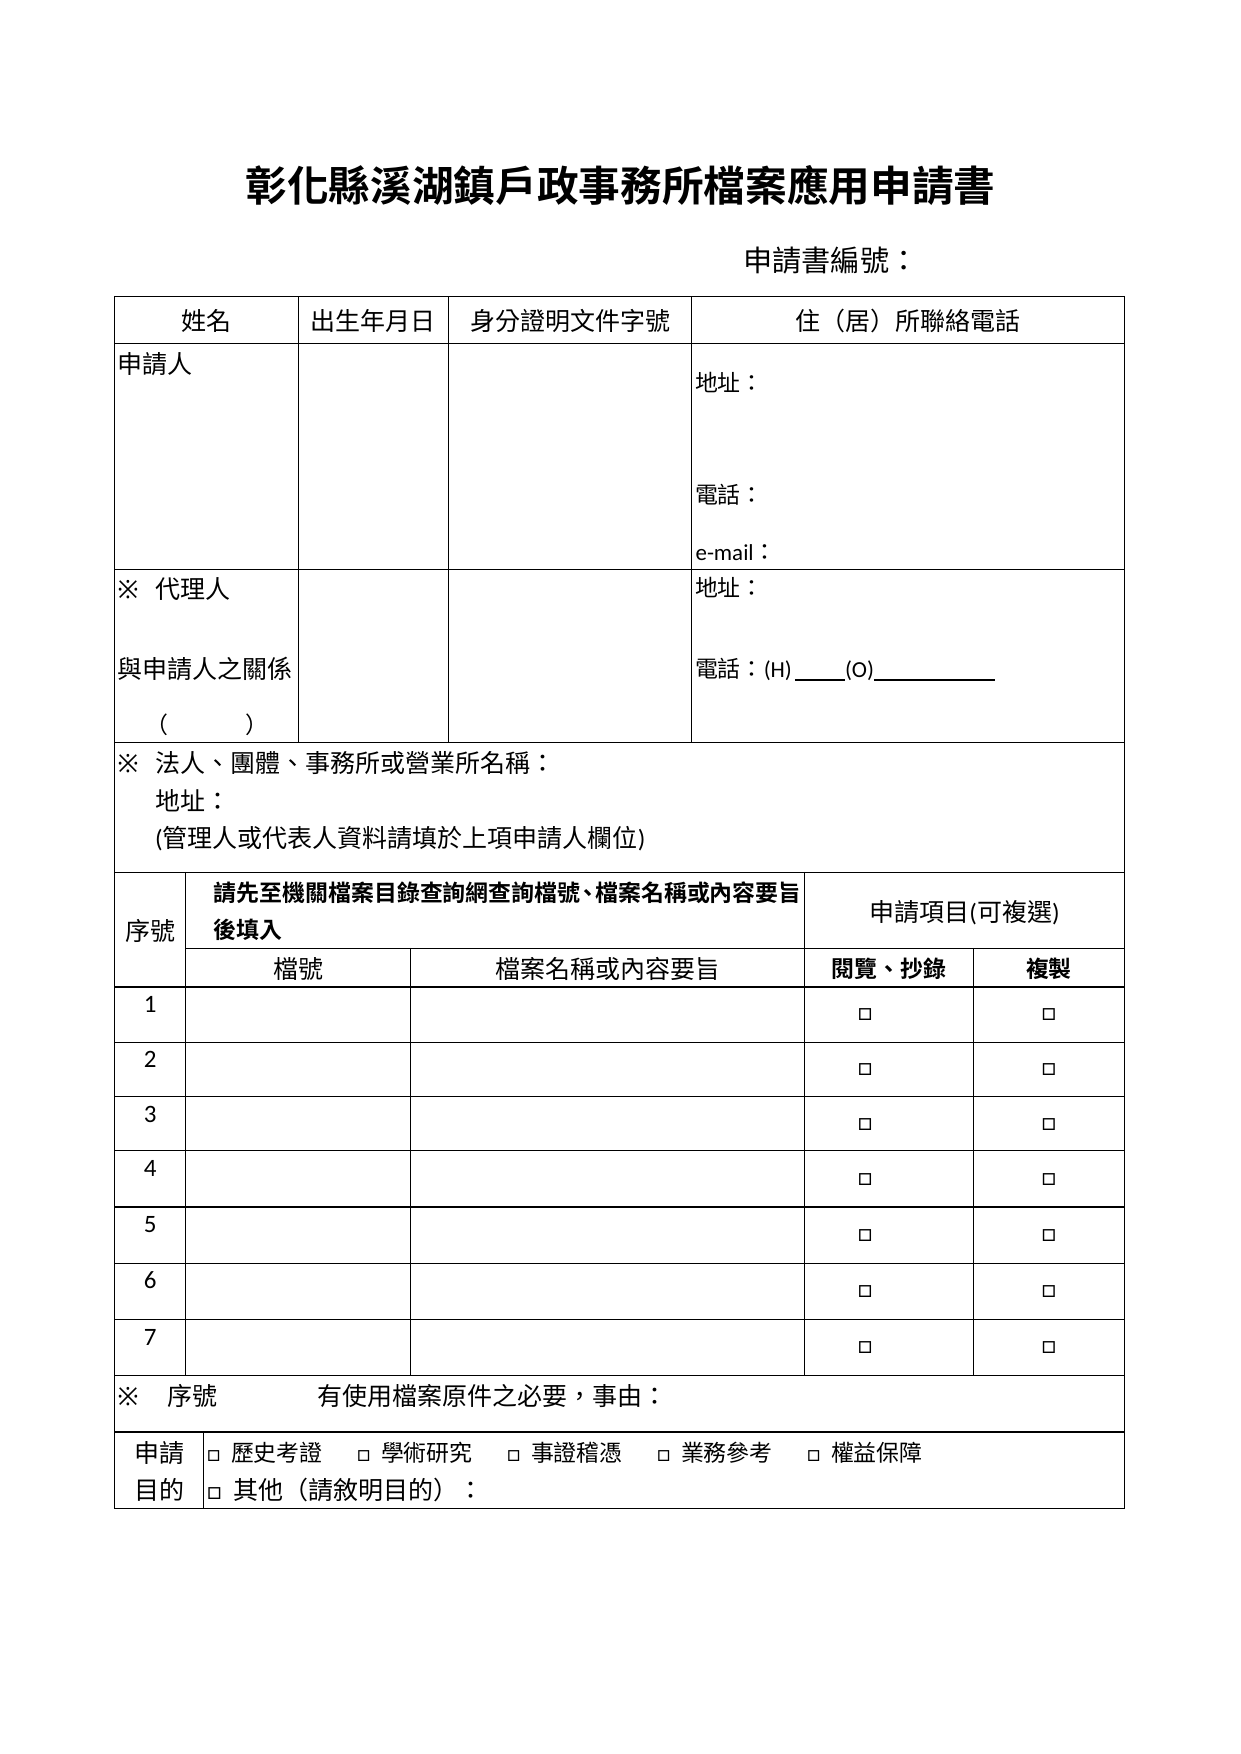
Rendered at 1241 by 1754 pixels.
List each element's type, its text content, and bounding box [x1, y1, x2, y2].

table_cell □ [805, 1264, 973, 1319]
table_cell [186, 1151, 410, 1206]
table_cell [411, 1097, 804, 1150]
table_cell [411, 1320, 804, 1375]
table_cell 地址： 電話： e-mail： [692, 344, 1124, 569]
table_cell 檔案名稱或內容要旨 [411, 949, 804, 986]
table_cell 申請人 [115, 344, 298, 569]
table_cell □ [974, 1043, 1124, 1096]
table_cell [186, 1320, 410, 1375]
table_cell 序號 有使用檔案原件之必要，事由： [115, 1376, 1124, 1431]
table_cell □ [805, 988, 973, 1042]
table_cell □ [974, 1208, 1124, 1263]
table_cell [411, 1264, 804, 1319]
table_cell [186, 1264, 410, 1319]
table_cell 7 [115, 1320, 185, 1375]
table_cell [299, 344, 448, 569]
table_cell 1 [115, 988, 185, 1042]
table_cell 6 [115, 1264, 185, 1319]
table_cell 4 [115, 1151, 185, 1206]
table_cell 申請 目的 [115, 1433, 203, 1507]
table_cell [411, 1043, 804, 1096]
table_cell [186, 1043, 410, 1096]
table_cell 代理人 與申請人之關係 （ ） [115, 570, 298, 742]
table_cell 複製 [974, 949, 1124, 986]
table_cell [186, 1097, 410, 1150]
table_cell 地址： 電話：(H) (O) [692, 570, 1124, 742]
table_cell [186, 1208, 410, 1263]
table_cell □ [805, 1320, 973, 1375]
table_cell [411, 1208, 804, 1263]
table_cell 請先至機關檔案目錄查詢網查詢檔號、檔案名稱或內容要旨後填入 [186, 873, 804, 948]
table_cell 法人、團體、事務所或營業所名稱： 地址： (管理人或代表人資料請填於上項申請人欄位) [115, 743, 1124, 872]
table_cell 申請項目(可複選) [805, 873, 1124, 948]
table_header 住（居）所聯絡電話 [692, 297, 1124, 343]
table_cell □ [974, 1097, 1124, 1150]
table_cell [186, 988, 410, 1042]
text 申請書編號： [130, 221, 1110, 296]
table_header 姓名 [115, 297, 298, 343]
table_cell 5 [115, 1208, 185, 1263]
table_header 身分證明文件字號 [449, 297, 691, 343]
table_cell 2 [115, 1043, 185, 1096]
table_cell □ [805, 1151, 973, 1206]
table_cell □ [805, 1208, 973, 1263]
table_cell □ [974, 1264, 1124, 1319]
table_cell [411, 1151, 804, 1206]
table_cell [299, 570, 448, 742]
table_header 出生年月日 [299, 297, 448, 343]
table_cell □ [974, 988, 1124, 1042]
table_cell □ [974, 1151, 1124, 1206]
table_cell □ [805, 1097, 973, 1150]
table_cell [449, 570, 691, 742]
table_cell 3 [115, 1097, 185, 1150]
table_cell 檔號 [186, 949, 410, 986]
table_cell [449, 344, 691, 569]
table_cell □ [974, 1320, 1124, 1375]
table_cell 閱覽、抄錄 [805, 949, 973, 986]
table_cell [411, 988, 804, 1042]
table_cell □ 歷史考證 □ 學術研究 □ 事證稽憑 □ 業務參考 □ 權益保障 □ 其他（請敘明目的）： [204, 1433, 1124, 1507]
table_cell 序號 [115, 873, 185, 986]
table_cell □ [805, 1043, 973, 1096]
text 彰化縣溪湖鎮戶政事務所檔案應用申請書 [130, 146, 1110, 221]
